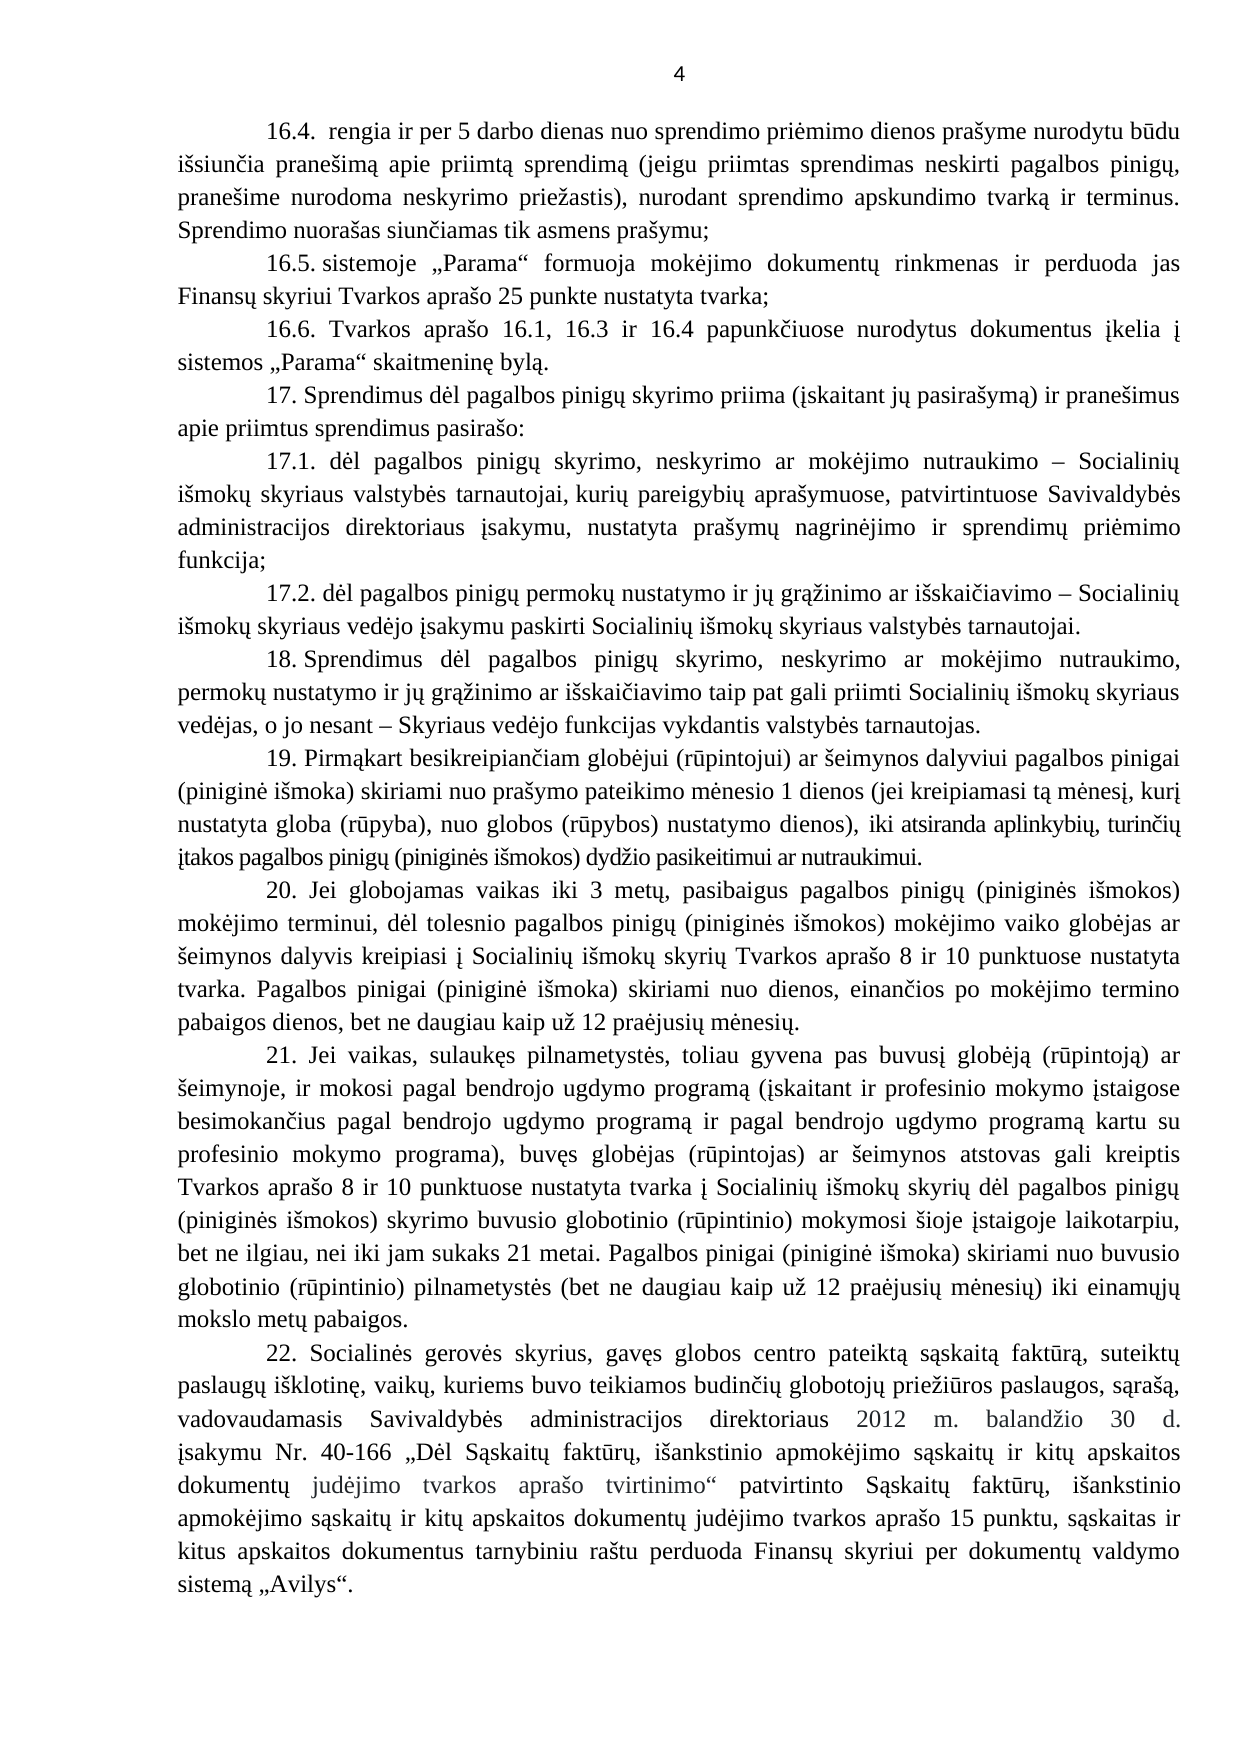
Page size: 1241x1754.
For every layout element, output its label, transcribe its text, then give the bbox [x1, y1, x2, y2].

text 18. Sprendimus dėl pagalbos pinigų skyrimo, neskyrimo ar mokėjimo nutraukimo, permokų nustatymo ir jų grąžinimo ar išskaičiavimo taip pat gali priimti Socialinių išmokų skyriaus vedėjas, o jo nesant – Skyriaus vedėjo funkcijas vykdantis valstybės tarnautojas. [177, 644, 1181, 739]
text 17. Sprendimus dėl pagalbos pinigų skyrimo priima (įskaitant jų pasirašymą) ir pranešimus apie priimtus sprendimus pasirašo: [177, 380, 1181, 442]
text 16.6. Tvarkos aprašo 16.1, 16.3 ir 16.4 papunkčiuose nurodytus dokumentus įkelia į sistemos „Parama“ skaitmeninę bylą. [177, 314, 1181, 376]
text 17.2. dėl pagalbos pinigų permokų nustatymo ir jų grąžinimo ar išskaičiavimo – Socialinių išmokų skyriaus vedėjo įsakymu paskirti Socialinių išmokų skyriaus valstybės tarnautojai. [177, 578, 1181, 640]
text 21. Jei vaikas, sulaukęs pilnametystės, toliau gyvena pas buvusį globėją (rūpintoją) ar šeimynoje, ir mokosi pagal bendrojo ugdymo programą (įskaitant ir profesinio mokymo įstaigose besimokančius pagal bendrojo ugdymo programą ir pagal bendrojo ugdymo programą kartu su profesinio mokymo programa), buvęs globėjas (rūpintojas) ar šeimynos atstovas gali kreiptis Tvarkos aprašo 8 ir 10 punktuose nustatyta tvarka į Socialinių išmokų skyrių dėl pagalbos pinigų (piniginės išmokos) skyrimo buvusio globotinio (rūpintinio) mokymosi šioje įstaigoje laikotarpiu, bet ne ilgiau, nei iki jam sukaks 21 metai. Pagalbos pinigai (piniginė išmoka) skiriami nuo buvusio globotinio (rūpintinio) pilnametystės (bet ne daugiau kaip už 12 praėjusių mėnesių) iki einamųjų mokslo metų pabaigos. [177, 1040, 1181, 1333]
text 16.4. rengia ir per 5 darbo dienas nuo sprendimo priėmimo dienos prašyme nurodytu būdu išsiunčia pranešimą apie priimtą sprendimą (jeigu priimtas sprendimas neskirti pagalbos pinigų, pranešime nurodoma neskyrimo priežastis), nurodant sprendimo apskundimo tvarką ir terminus. Sprendimo nuorašas siunčiamas tik asmens prašymu; [177, 116, 1181, 244]
text 16.5. sistemoje „Parama“ formuoja mokėjimo dokumentų rinkmenas ir perduoda jas Finansų skyriui Tvarkos aprašo 25 punkte nustatyta tvarka; [177, 248, 1181, 310]
text 22. Socialinės gerovės skyrius, gavęs globos centro pateiktą sąskaitą faktūrą, suteiktų paslaugų išklotinę, vaikų, kuriems buvo teikiamos budinčių globotojų priežiūros paslaugos, sąrašą, vadovaudamasis Savivaldybės administracijos direktoriaus 2012 m. balandžio 30 d. įsakymu Nr. 40-166 „Dėl Sąskaitų faktūrų, išankstinio apmokėjimo sąskaitų ir kitų apskaitos dokumentų judėjimo tvarkos aprašo tvirtinimo“ patvirtinto Sąskaitų faktūrų, išankstinio apmokėjimo sąskaitų ir kitų apskaitos dokumentų judėjimo tvarkos aprašo 15 punktu, sąskaitas ir kitus apskaitos dokumentus tarnybiniu raštu perduoda Finansų skyriui per dokumentų valdymo sistemą „Avilys“. [177, 1338, 1181, 1597]
text 17.1. dėl pagalbos pinigų skyrimo, neskyrimo ar mokėjimo nutraukimo – Socialinių išmokų skyriaus valstybės tarnautojai, kurių pareigybių aprašymuose, patvirtintuose Savivaldybės administracijos direktoriaus įsakymu, nustatyta prašymų nagrinėjimo ir sprendimų priėmimo funkcija; [177, 446, 1181, 574]
text 20. Jei globojamas vaikas iki 3 metų, pasibaigus pagalbos pinigų (piniginės išmokos) mokėjimo terminui, dėl tolesnio pagalbos pinigų (piniginės išmokos) mokėjimo vaiko globėjas ar šeimynos dalyvis kreipiasi į Socialinių išmokų skyrių Tvarkos aprašo 8 ir 10 punktuose nustatyta tvarka. Pagalbos pinigai (piniginė išmoka) skiriami nuo dienos, einančios po mokėjimo termino pabaigos dienos, bet ne daugiau kaip už 12 praėjusių mėnesių. [177, 875, 1181, 1036]
text 19. Pirmąkart besikreipiančiam globėjui (rūpintojui) ar šeimynos dalyviui pagalbos pinigai (piniginė išmoka) skiriami nuo prašymo pateikimo mėnesio 1 dienos (jei kreipiamasi tą mėnesį, kurį nustatyta globa (rūpyba), nuo globos (rūpybos) nustatymo dienos), iki atsiranda aplinkybių, turinčių įtakos pagalbos pinigų (piniginės išmokos) dydžio pasikeitimui ar nutraukimui. [177, 743, 1181, 871]
